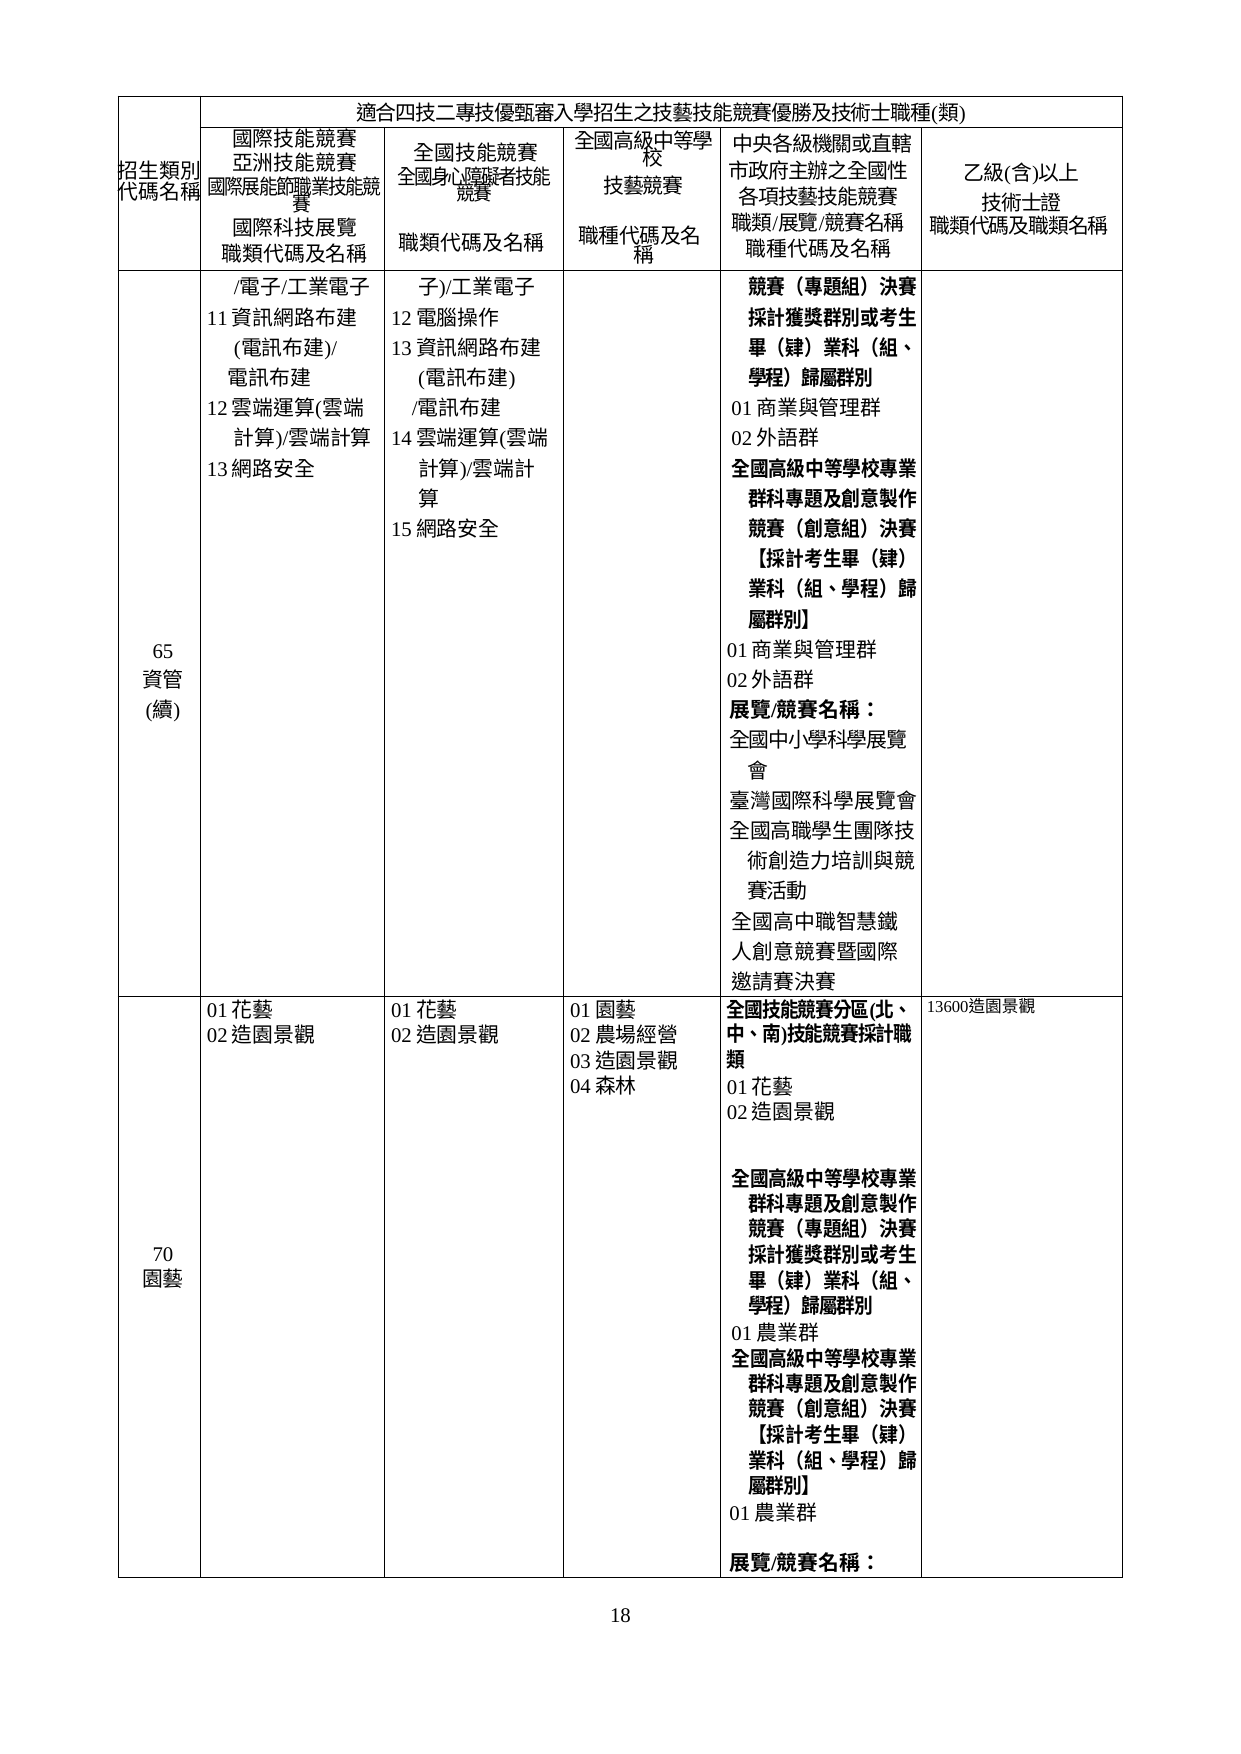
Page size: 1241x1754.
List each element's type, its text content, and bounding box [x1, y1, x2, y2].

table_cell /電子/工業電子 11資訊網路布建(電訊布建)/ 電訊布建 12雲端運算(雲端計算)/雲端計算 13網路安全 [201, 271, 384, 996]
table_cell 13600造園景觀 [922, 997, 1122, 1577]
table_cell 全國技能競賽分區(北、中、南)技能競賽採計職類 01花藝 02造園景觀 全國高級中等學校專業群科專題及創意製作競賽（專題組）決賽採計獲獎群別或考生畢（肄）業科（組、學程）歸屬群別 01農業群 全國高級中等學校專業群科專題及創意製作競賽（創意組）決賽【採計考生畢（肄）業科（組、學程）歸屬群別】 01農業群 展覽/競賽名稱： [721, 997, 921, 1577]
table_cell 競賽（專題組）決賽採計獲獎群別或考生畢（肄）業科（組、學程）歸屬群別 01商業與管理群 02外語群 全國高級中等學校專業群科專題及創意製作競賽（創意組）決賽【採計考生畢（肄）業科（組、學程）歸屬群別】 01商業與管理群 02外語群 展覽/競賽名稱： 全國中小學科學展覽會 臺灣國際科學展覽會 全國高職學生團隊技術創造力培訓與競賽活動 全國高中職智慧鐵人創意競賽暨國際邀請賽決賽 [721, 271, 921, 996]
table_cell 國際技能競賽 亞洲技能競賽 國際展能節職業技能競賽 國際科技展覽 職類代碼及名稱 [201, 128, 384, 269]
table_cell 65 資管 (續) [119, 271, 200, 996]
table_cell [564, 271, 720, 996]
table_header 適合四技二專技優甄審入學招生之技藝技能競賽優勝及技術士職種(類) [201, 97, 1122, 127]
table_cell 全國技能競賽 全國身心障礙者技能競賽 職類代碼及名稱 [385, 128, 563, 269]
table_cell 乙級(含)以上 技術士證 職類代碼及職類名稱 [922, 128, 1122, 269]
table_cell 01花藝 02造園景觀 [201, 997, 384, 1577]
table_cell 01園藝 02農場經營 03造園景觀 04森林 [564, 997, 720, 1577]
table_cell 全國高級中等學校 技藝競賽 職種代碼及名稱 [564, 128, 720, 269]
table_cell 01花藝 02造園景觀 [385, 997, 563, 1577]
table_cell 中央各級機關或直轄 市政府主辦之全國性 各項技藝技能競賽 職類/展覽/競賽名稱 職種代碼及名稱 [721, 128, 921, 269]
table_cell 子)/工業電子 12電腦操作 13資訊網路布建(電訊布建) /電訊布建 14雲端運算(雲端計算)/雲端計算 15網路安全 [385, 271, 563, 996]
table_header 招生類別代碼名稱 [119, 97, 200, 269]
table_cell 70 園藝 [119, 997, 200, 1577]
table_cell [922, 271, 1122, 996]
